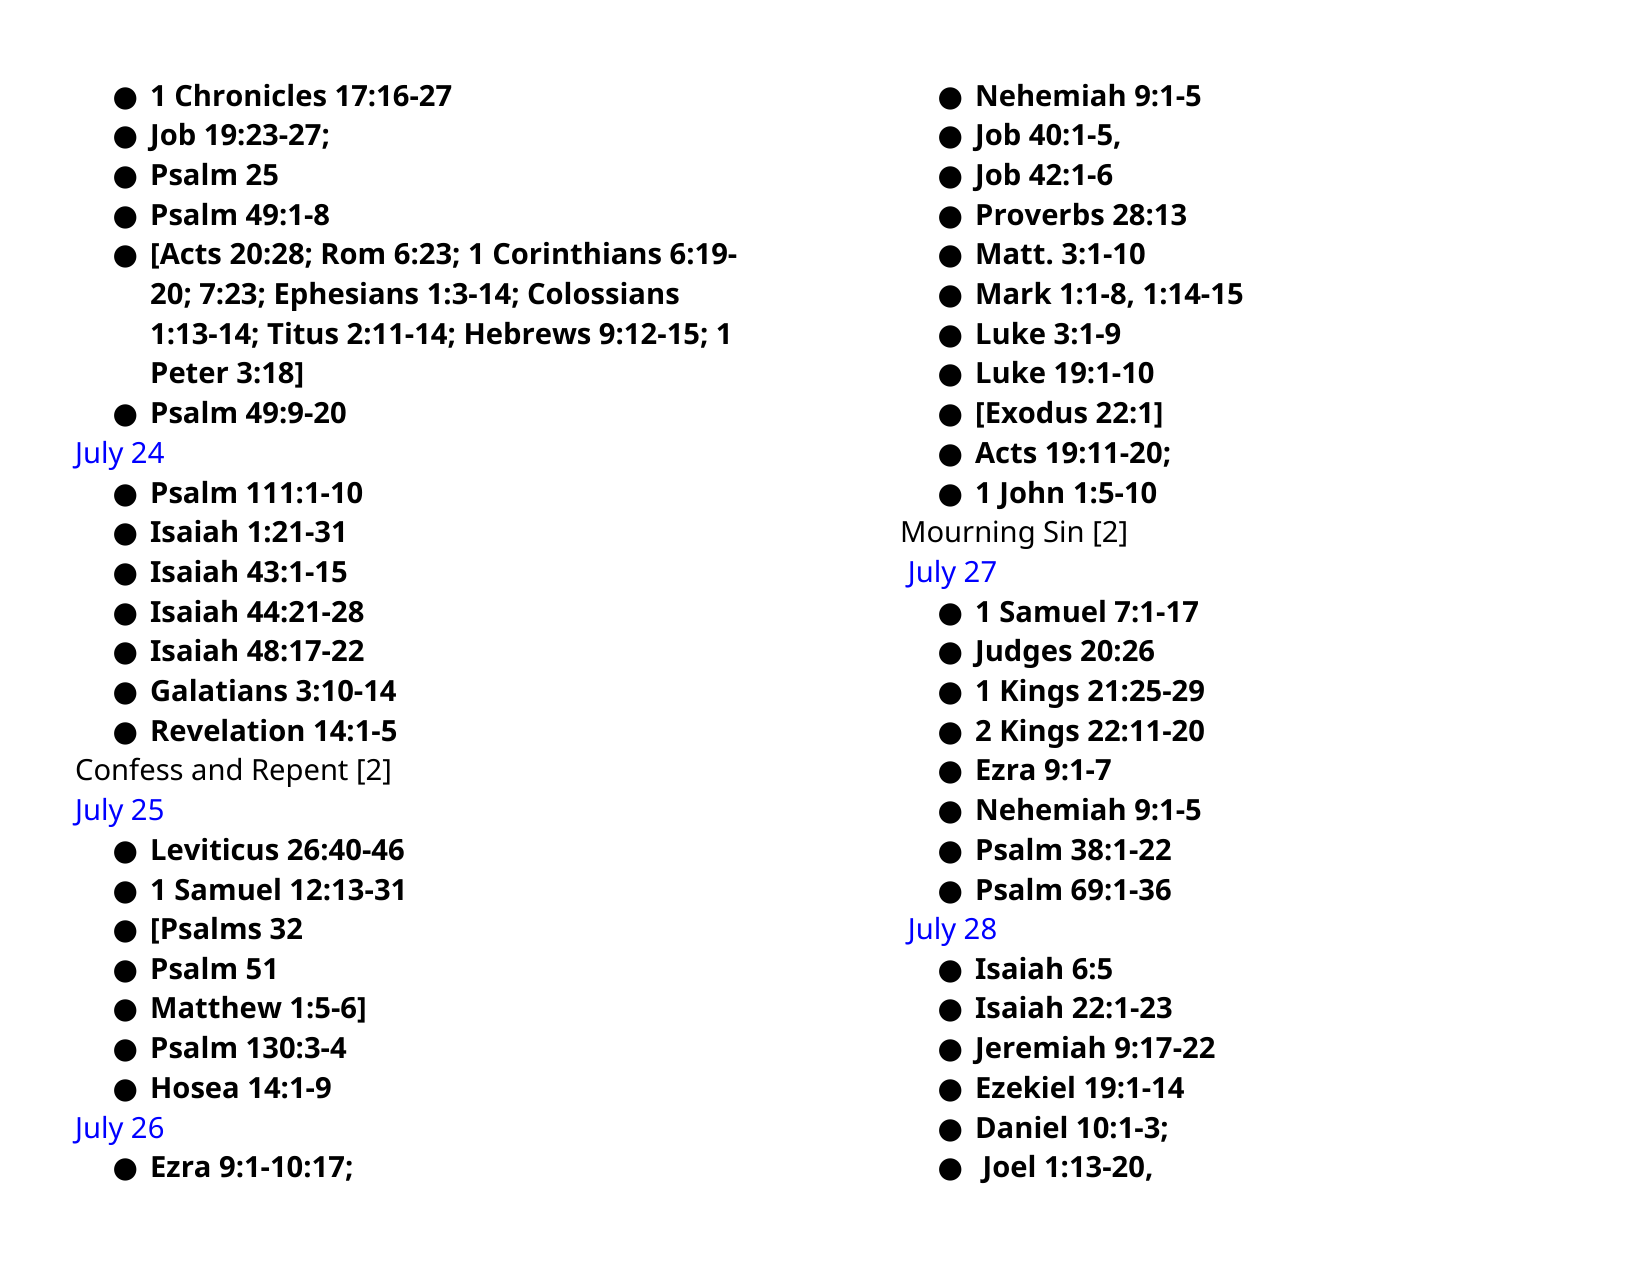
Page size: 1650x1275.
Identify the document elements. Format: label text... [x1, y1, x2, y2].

list Psalm 51 [112, 948, 750, 988]
list [Exodus 22:1] [937, 392, 1575, 432]
list Luke 19:1-10 [937, 353, 1575, 392]
list 1 Samuel 7:1-17 [937, 591, 1575, 631]
list Isaiah 22:1-23 [937, 988, 1575, 1027]
text Mourning Sin [2] [900, 512, 1575, 551]
list 1 John 1:5-10 [937, 472, 1575, 512]
text July 26 [75, 1107, 750, 1147]
list Jeremiah 9:17-22 [937, 1027, 1575, 1067]
list 2 Kings 22:11-20 [937, 710, 1575, 750]
text July 28 [900, 908, 1575, 948]
list Ezekiel 19:1-14 [937, 1067, 1575, 1107]
list Judges 20:26 [937, 631, 1575, 670]
list Isaiah 1:21-31 [112, 512, 750, 551]
list [Acts 20:28; Rom 6:23; 1 Corinthians 6:19-20; 7:23; Ephesians 1:3-14; Colossians 1:13-14; Titus 2:11-14; Hebrews 9:12-15; 1 Peter 3:18] [112, 234, 750, 392]
text July 25 [75, 789, 750, 829]
text Confess and Repent [2] [75, 750, 750, 789]
list Nehemiah 9:1-5 [937, 75, 1575, 115]
list Revelation 14:1-5 [112, 710, 750, 750]
list 1 Chronicles 17:16-27 [112, 75, 750, 115]
list Nehemiah 9:1-5 [937, 789, 1575, 829]
list Matt. 3:1-10 [937, 234, 1575, 273]
list Job 42:1-6 [937, 154, 1575, 194]
list Psalm 111:1-10 [112, 472, 750, 512]
list Ezra 9:1-7 [937, 750, 1575, 789]
list Job 40:1-5, [937, 115, 1575, 154]
list Isaiah 6:5 [937, 948, 1575, 988]
list Daniel 10:1-3; [937, 1107, 1575, 1147]
list Psalm 69:1-36 [937, 869, 1575, 908]
text July 24 [75, 432, 750, 472]
list Psalm 49:1-8 [112, 194, 750, 234]
list Isaiah 48:17-22 [112, 631, 750, 670]
list Galatians 3:10-14 [112, 670, 750, 710]
list 1 Kings 21:25-29 [937, 670, 1575, 710]
list Psalm 25 [112, 154, 750, 194]
list Joel 1:13-20, [937, 1147, 1575, 1186]
list Acts 19:11-20; [937, 432, 1575, 472]
list Job 19:23-27; [112, 115, 750, 154]
list Psalm 49:9-20 [112, 392, 750, 432]
list Ezra 9:1-10:17; [112, 1147, 750, 1186]
list Luke 3:1-9 [937, 313, 1575, 353]
list Hosea 14:1-9 [112, 1067, 750, 1107]
list Matthew 1:5-6] [112, 988, 750, 1027]
list Proverbs 28:13 [937, 194, 1575, 234]
list Isaiah 43:1-15 [112, 551, 750, 591]
list Psalm 130:3-4 [112, 1027, 750, 1067]
list [Psalms 32 [112, 908, 750, 948]
list 1 Samuel 12:13-31 [112, 869, 750, 908]
text July 27 [900, 551, 1575, 591]
list Psalm 38:1-22 [937, 829, 1575, 869]
list Mark 1:1-8, 1:14-15 [937, 273, 1575, 313]
list Leviticus 26:40-46 [112, 829, 750, 869]
list Isaiah 44:21-28 [112, 591, 750, 631]
